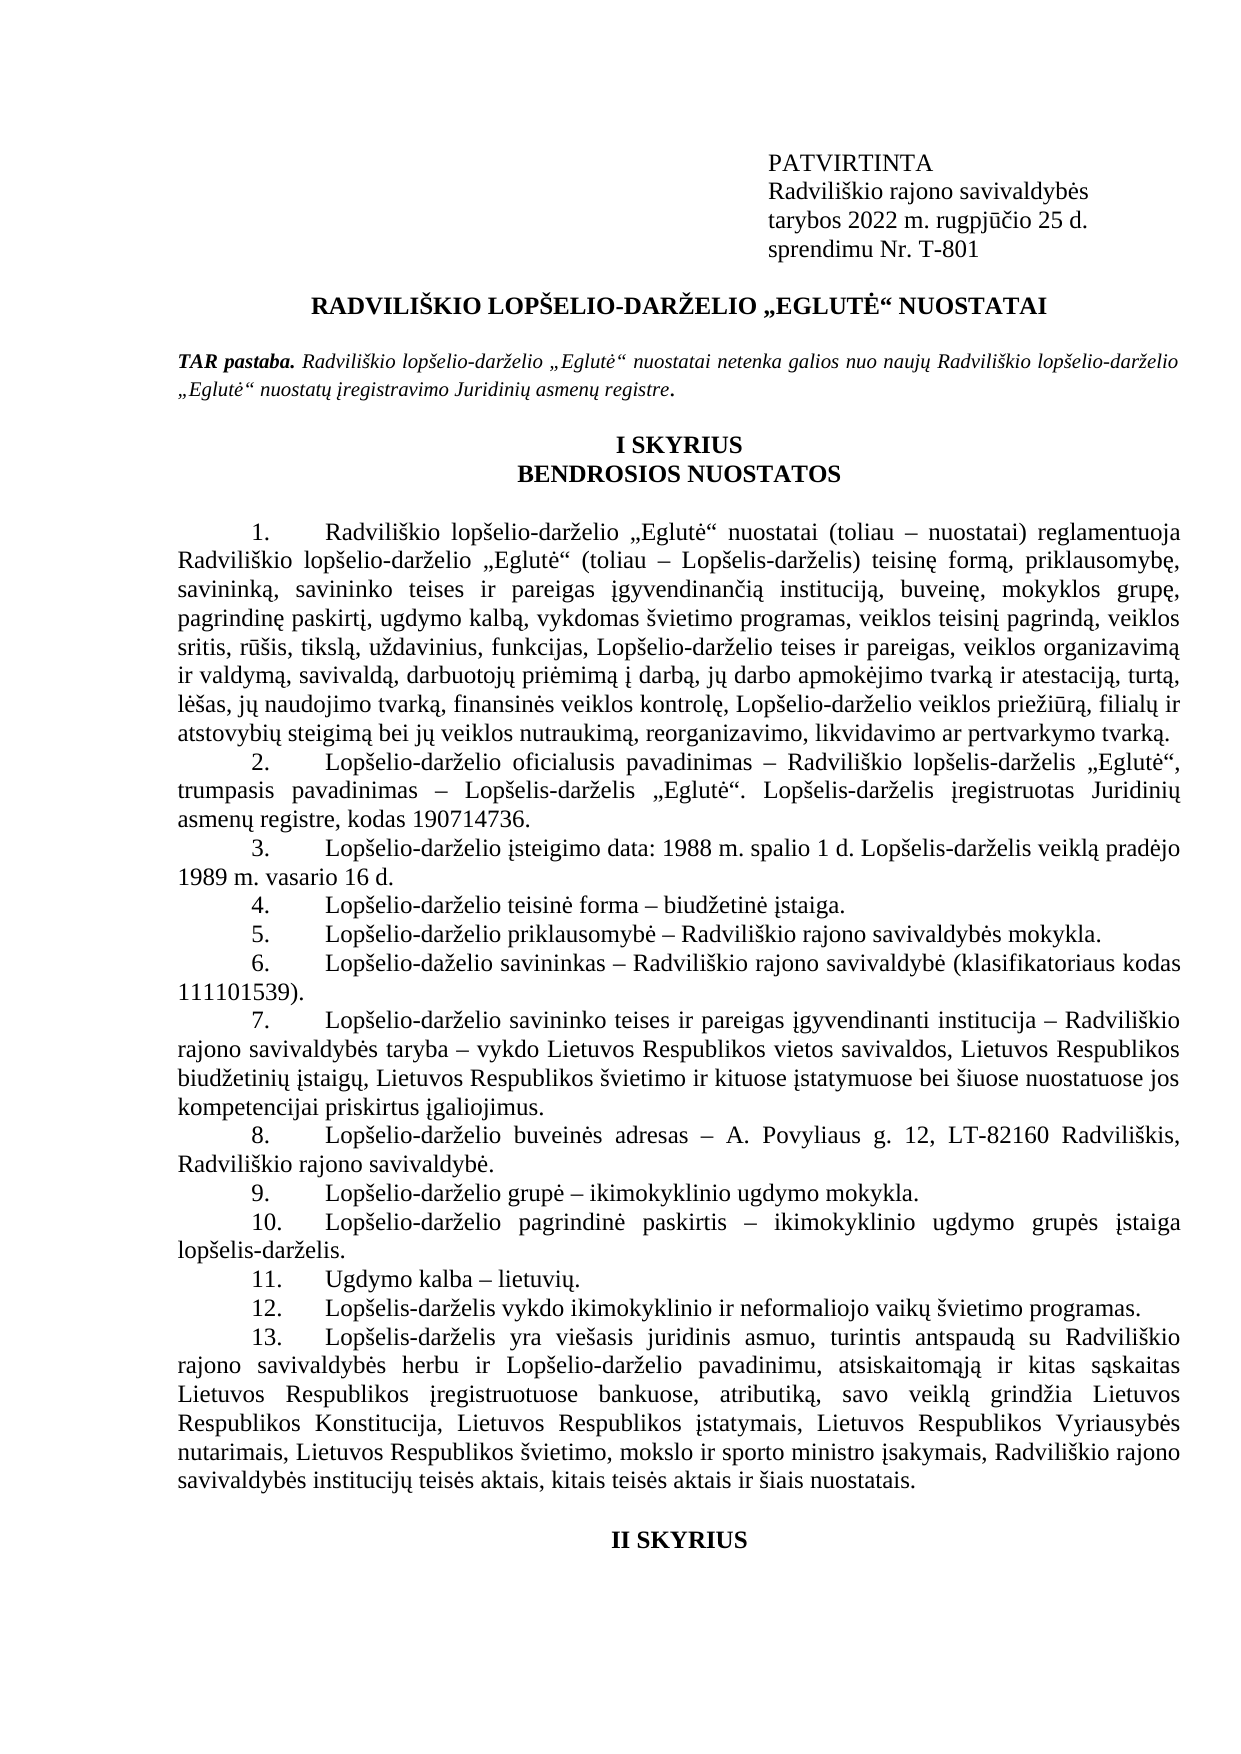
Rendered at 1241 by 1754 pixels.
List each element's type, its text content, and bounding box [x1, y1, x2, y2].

text 5. Lopšelio-darželio priklausomybė – Radviliškio rajono savivaldybės mokykla. [177, 919, 1181, 948]
text BENDROSIOS NUOSTATOS [177, 459, 1181, 488]
text RADVILIŠKIO LOPŠELIO-DARŽELIO „EGLUTĖ“ NUOSTATAI [177, 291, 1181, 320]
text sprendimu Nr. T-801 [768, 234, 1181, 263]
text 13. Lopšelis-darželis yra viešasis juridinis asmuo, turintis antspaudą su Radviliškio rajono savivaldybės herbu ir Lopšelio-darželio pavadinimu, atsiskaitomąją ir kitas sąskaitas Lietuvos Respublikos įregistruotuose bankuose, atributiką, savo veiklą grindžia Lietuvos Respublikos Konstitucija, Lietuvos Respublikos įstatymais, Lietuvos Respublikos Vyriausybės nutarimais, Lietuvos Respublikos švietimo, mokslo ir sporto ministro įsakymais, Radviliškio rajono savivaldybės institucijų teisės aktais, kitais teisės aktais ir šiais nuostatais. [177, 1322, 1181, 1494]
text 1. Radviliškio lopšelio-darželio „Eglutė“ nuostatai (toliau – nuostatai) reglamentuoja Radviliškio lopšelio-darželio „Eglutė“ (toliau – Lopšelis-darželis) teisinę formą, priklausomybę, savininką, savininko teises ir pareigas įgyvendinančią instituciją, buveinę, mokyklos grupę, pagrindinę paskirtį, ugdymo kalbą, vykdomas švietimo programas, veiklos teisinį pagrindą, veiklos sritis, rūšis, tikslą, uždavinius, funkcijas, Lopšelio-darželio teises ir pareigas, veiklos organizavimą ir valdymą, savivaldą, darbuotojų priėmimą į darbą, jų darbo apmokėjimo tvarką ir atestaciją, turtą, lėšas, jų naudojimo tvarką, finansinės veiklos kontrolę, Lopšelio-darželio veiklos priežiūrą, filialų ir atstovybių steigimą bei jų veiklos nutraukimą, reorganizavimo, likvidavimo ar pertvarkymo tvarką. [177, 517, 1181, 747]
text 3. Lopšelio-darželio įsteigimo data: 1988 m. spalio 1 d. Lopšelis-darželis veiklą pradėjo 1989 m. vasario 16 d. [177, 833, 1181, 890]
text 6. Lopšelio-daželio savininkas – Radviliškio rajono savivaldybė (klasifikatoriaus kodas 111101539). [177, 948, 1181, 1005]
text 12. Lopšelis-darželis vykdo ikimokyklinio ir neformaliojo vaikų švietimo programas. [177, 1293, 1181, 1322]
text Radviliškio rajono savivaldybės [768, 176, 1181, 205]
text 10. Lopšelio-darželio pagrindinė paskirtis – ikimokyklinio ugdymo grupės įstaiga lopšelis-darželis. [177, 1207, 1181, 1264]
text 11. Ugdymo kalba – lietuvių. [177, 1264, 1181, 1293]
text tarybos 2022 m. rugpjūčio 25 d. [768, 205, 1181, 234]
text TAR pastaba. Radviliškio lopšelio-darželio „Eglutė“ nuostatai netenka galios nuo naujų Radviliškio lopšelio-darželio „Eglutė“ nuostatų įregistravimo Juridinių asmenų registre. [177, 349, 1181, 402]
text 8. Lopšelio-darželio buveinės adresas – A. Povyliaus g. 12, LT-82160 Radviliškis, Radviliškio rajono savivaldybė. [177, 1120, 1181, 1178]
text 4. Lopšelio-darželio teisinė forma – biudžetinė įstaiga. [177, 890, 1181, 919]
text I SKYRIUS [177, 430, 1181, 459]
text 9. Lopšelio-darželio grupė – ikimokyklinio ugdymo mokykla. [177, 1178, 1181, 1207]
text PATVIRTINTA [768, 148, 1181, 176]
text 2. Lopšelio-darželio oficialusis pavadinimas – Radviliškio lopšelis-darželis „Eglutė“, trumpasis pavadinimas – Lopšelis-darželis „Eglutė“. Lopšelis-darželis įregistruotas Juridinių asmenų registre, kodas 190714736. [177, 747, 1181, 833]
text 7. Lopšelio-darželio savininko teises ir pareigas įgyvendinanti institucija – Radviliškio rajono savivaldybės taryba – vykdo Lietuvos Respublikos vietos savivaldos, Lietuvos Respublikos biudžetinių įstaigų, Lietuvos Respublikos švietimo ir kituose įstatymuose bei šiuose nuostatuose jos kompetencijai priskirtus įgaliojimus. [177, 1005, 1181, 1120]
text II SKYRIUS [177, 1525, 1181, 1554]
